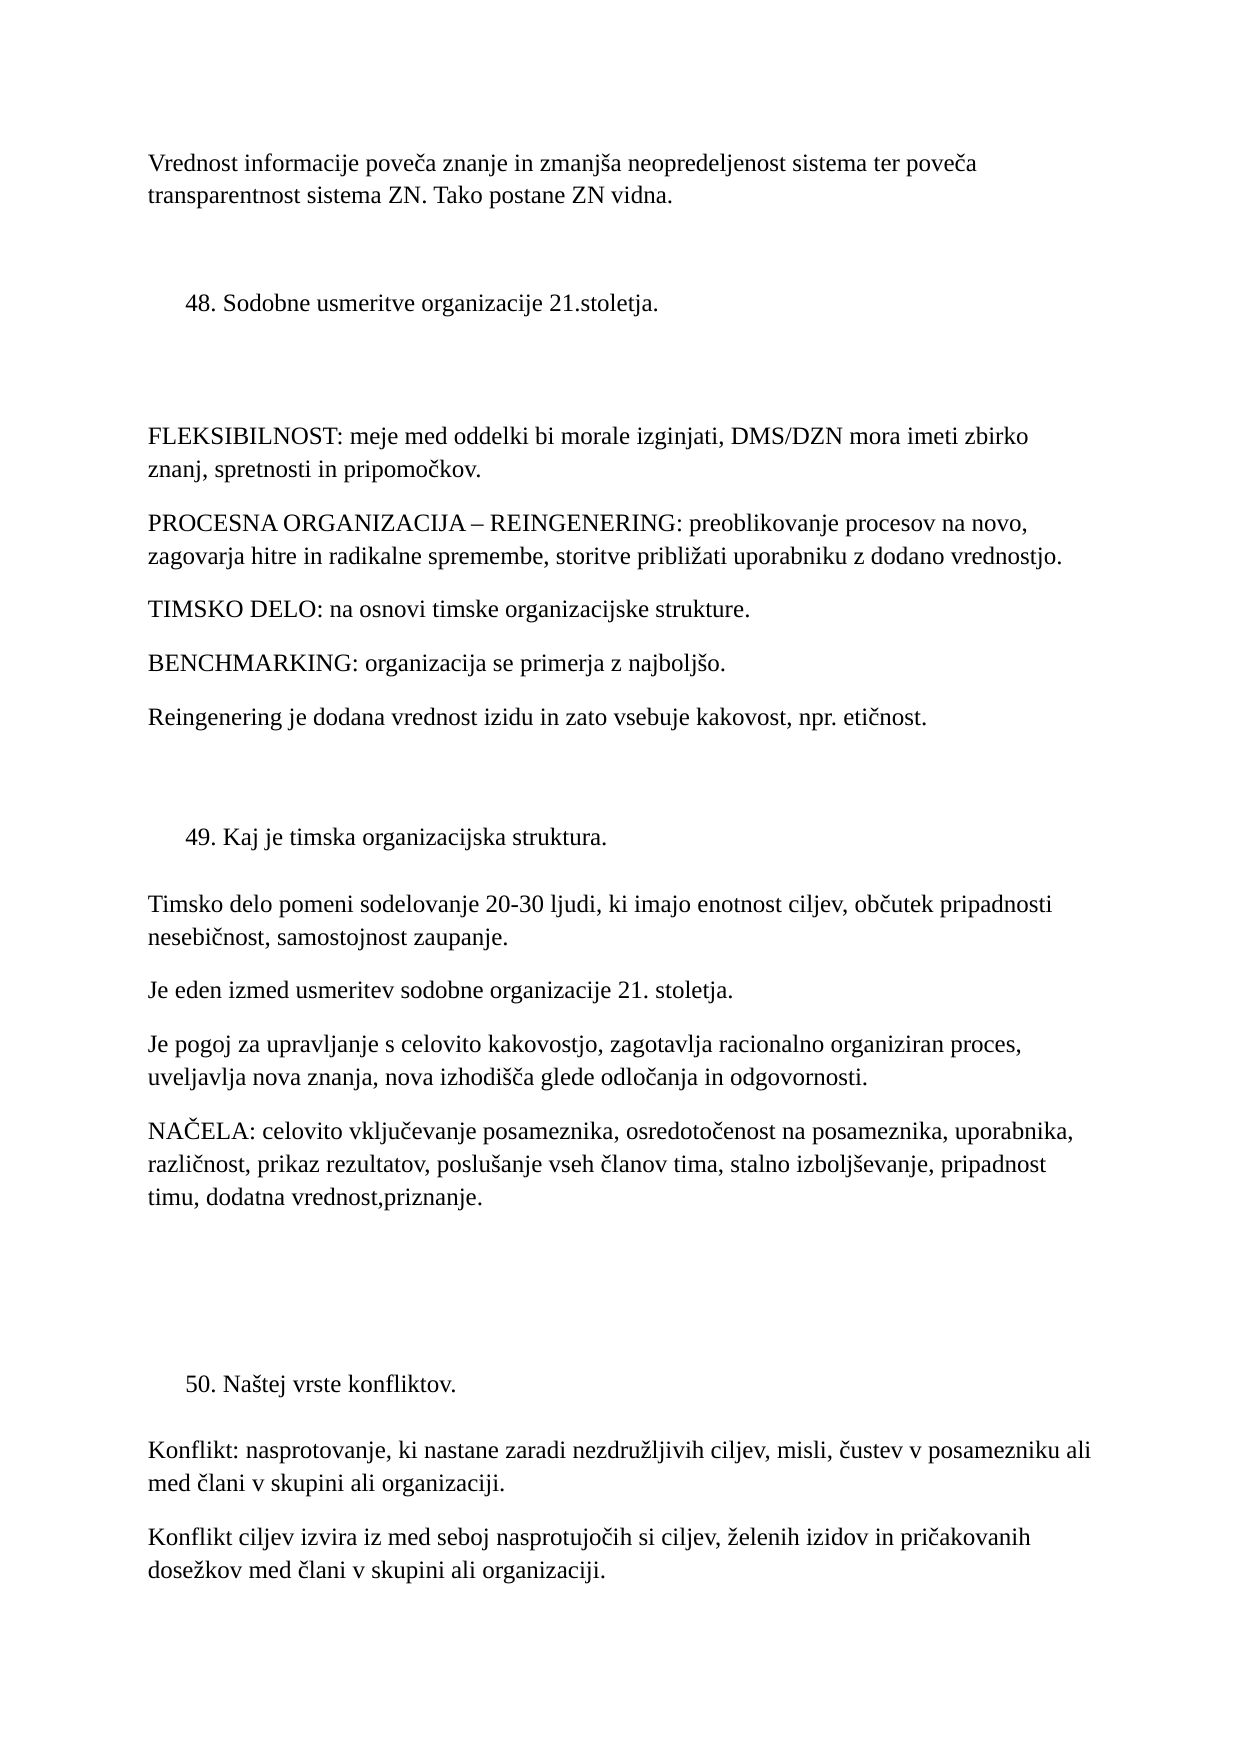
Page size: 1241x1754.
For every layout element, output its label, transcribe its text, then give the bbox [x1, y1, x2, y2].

text BENCHMARKING: organizacija se primerja z najboljšo. [148, 648, 1093, 677]
text FLEKSIBILNOST: meje med oddelki bi morale izginjati, DMS/DZN mora imeti zbirko znanj, spretnosti in pripomočkov. [148, 421, 1093, 483]
text Timsko delo pomeni sodelovanje 20-30 ljudi, ki imajo enotnost ciljev, občutek pripadnosti nesebičnost, samostojnost zaupanje. [148, 889, 1093, 950]
list Naštej vrste konfliktov. [185, 1369, 1093, 1397]
text Reingenering je dodana vrednost izidu in zato vsebuje kakovost, npr. etičnost. [148, 702, 1093, 731]
text Konflikt: nasprotovanje, ki nastane zaradi nezdružljivih ciljev, misli, čustev v posamezniku ali med člani v skupini ali organizaciji. [148, 1435, 1093, 1497]
text Vrednost informacije poveča znanje in zmanjša neopredeljenost sistema ter poveča transparentnost sistema ZN. Tako postane ZN vidna. [148, 148, 1093, 209]
text TIMSKO DELO: na osnovi timske organizacijske strukture. [148, 594, 1093, 623]
text Konflikt ciljev izvira iz med seboj nasprotujočih si ciljev, želenih izidov in pričakovanih dosežkov med člani v skupini ali organizaciji. [148, 1522, 1093, 1583]
list Sodobne usmeritve organizacije 21.stoletja. [185, 288, 1093, 317]
list Kaj je timska organizacijska struktura. [185, 822, 1093, 851]
text Je eden izmed usmeritev sodobne organizacije 21. stoletja. [148, 976, 1093, 1004]
text Je pogoj za upravljanje s celovito kakovostjo, zagotavlja racionalno organiziran proces, uveljavlja nova znanja, nova izhodišča glede odločanja in odgovornosti. [148, 1029, 1093, 1091]
text NAČELA: celovito vključevanje posameznika, osredotočenost na posameznika, uporabnika, različnost, prikaz rezultatov, poslušanje vseh članov tima, stalno izboljševanje, pripadnost timu, dodatna vrednost,priznanje. [148, 1116, 1093, 1211]
text PROCESNA ORGANIZACIJA – REINGENERING: preoblikovanje procesov na novo, zagovarja hitre in radikalne spremembe, storitve približati uporabniku z dodano vrednostjo. [148, 508, 1093, 569]
